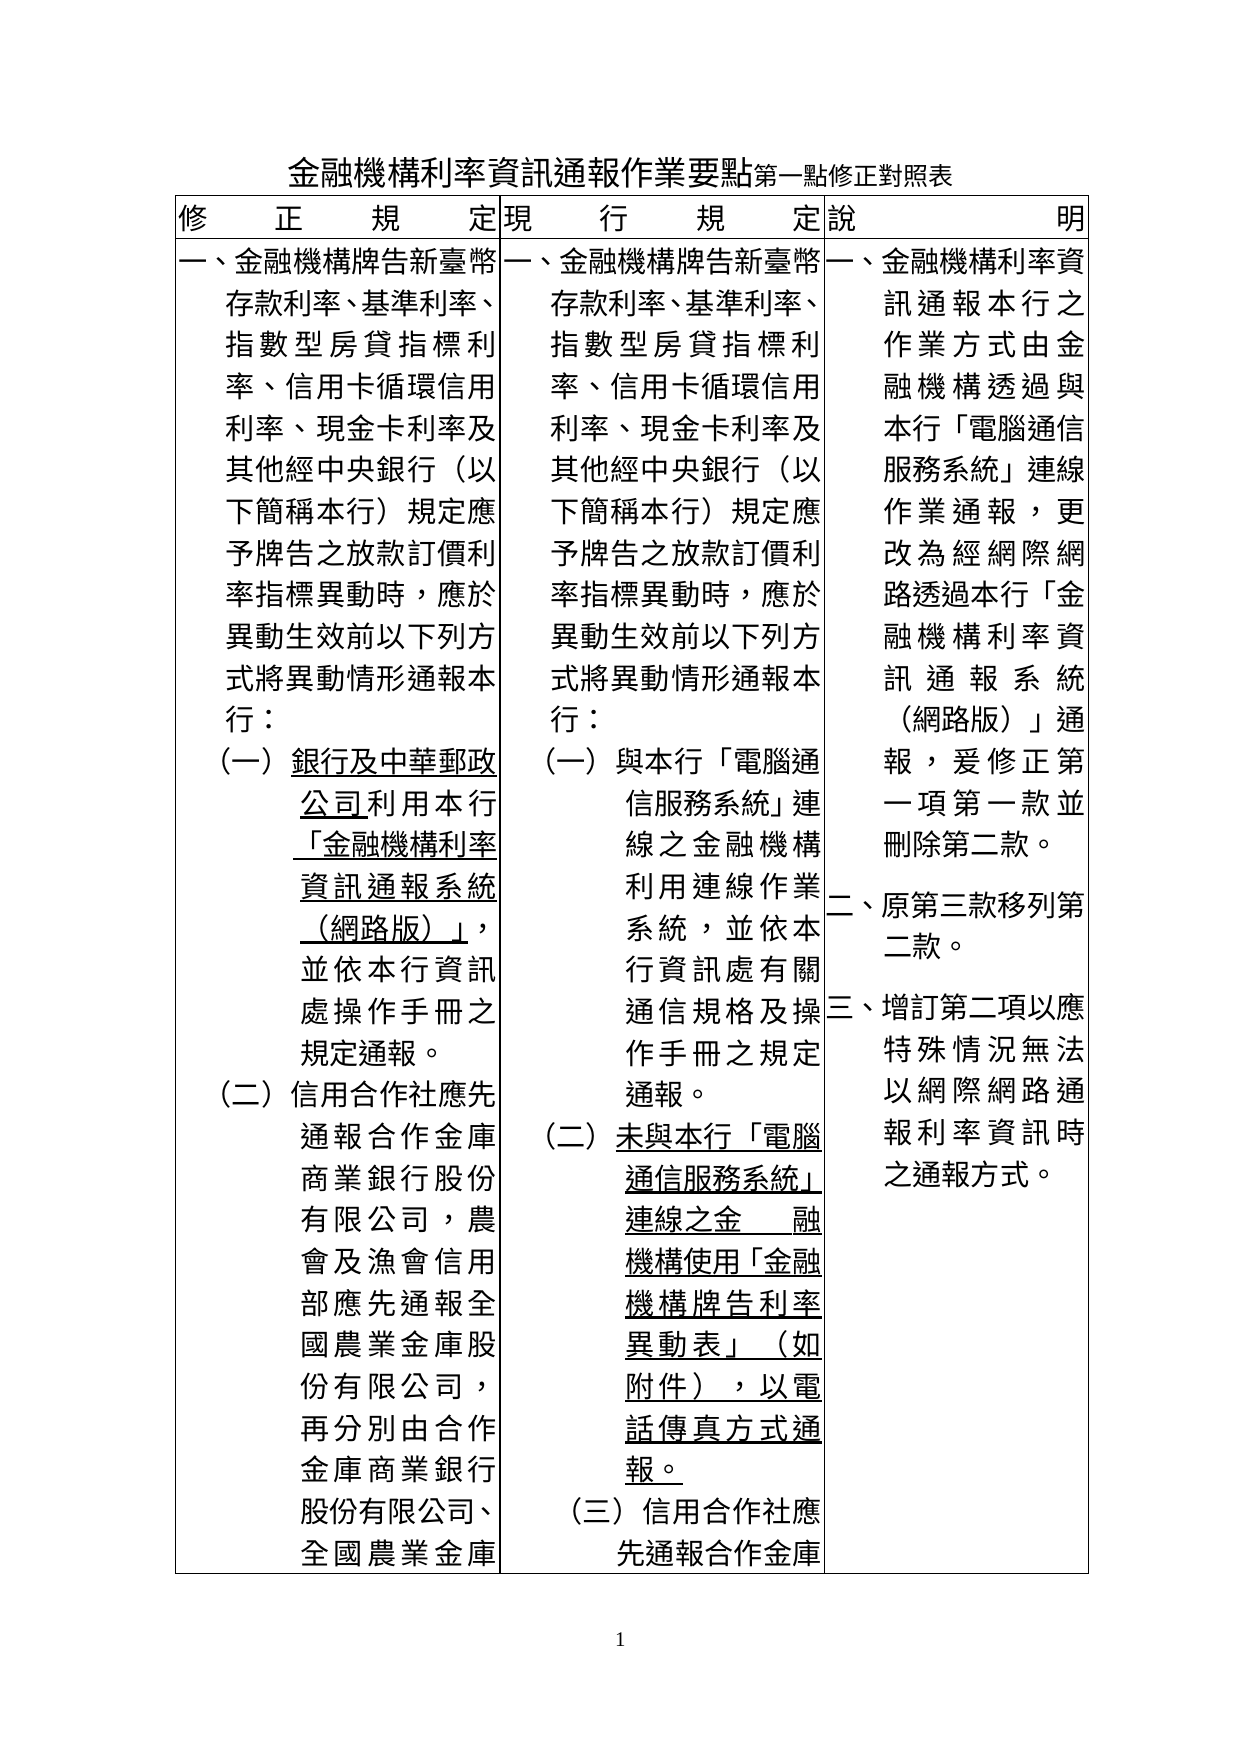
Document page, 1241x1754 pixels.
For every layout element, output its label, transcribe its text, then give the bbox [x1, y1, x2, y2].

table_header 現行規定 [501, 196, 824, 238]
table_header 說明 [825, 196, 1088, 238]
table_cell 一、金融機構利率資訊通報本行之作業方式由金融機構透過與本行「電腦通信服務系統」連線作業通報，更改為經網際網路透過本行「金融機構利率資訊通報系統（網路版）」通報，爰修正第一項第一款並刪除第二款。 二、原第三款移列第二款。 三、增訂第二項以應特殊情況無法以網際網路通報利率資訊時之通報方式。 [825, 239, 1088, 1572]
table_header 修正規定 [176, 196, 499, 238]
table_cell 一、金融機構牌告新臺幣存款利率、基準利率、指數型房貸指標利率、信用卡循環信用利率、現金卡利率及其他經中央銀行（以下簡稱本行）規定應予牌告之放款訂價利率指標異動時，應於異動生效前以下列方式將異動情形通報本行： （一）銀行及中華郵政公司利用本行「金融機構利率資訊通報系統（網路版）」，並依本行資訊處操作手冊之規定通報。 （二）信用合作社應先通報合作金庫商業銀行股份有限公司，農會及漁會信用部應先通報全國農業金庫股份有限公司，再分別由合作金庫商業銀行股份有限公司、全國農業金庫股份有限公司彙報本行。 金融機構無法依前項第一款規定通報時，依本行規定格式以傳真方式通報。 [176, 239, 499, 1572]
text 金融機構利率資訊通報作業要點第一點修正對照表 [187, 147, 1053, 195]
table_cell 一、金融機構牌告新臺幣存款利率、基準利率、指數型房貸指標利率、信用卡循環信用利率、現金卡利率及其他經中央銀行（以下簡稱本行）規定應予牌告之放款訂價利率指標異動時，應於異動生效前以下列方式將異動情形通報本行： （一）與本行「電腦通信服務系統」連線之金融機構利用連線作業系統，並依本行資訊處有關通信規格及操作手冊之規定通報。 （二）未與本行「電腦通信服務系統」連線之金 融機構使用「金融機構牌告利率異動表」（如 附件），以電話傳真方式通報。 （三）信用合作社應先通報合作金庫商業銀行股份有限公司，農會及漁會信用部應先通報全國農業金庫股份有限公司，再分別由合作金庫商業銀行股份有限公司、全國農業金庫股份有限公司彙報本行。 [501, 239, 824, 1572]
